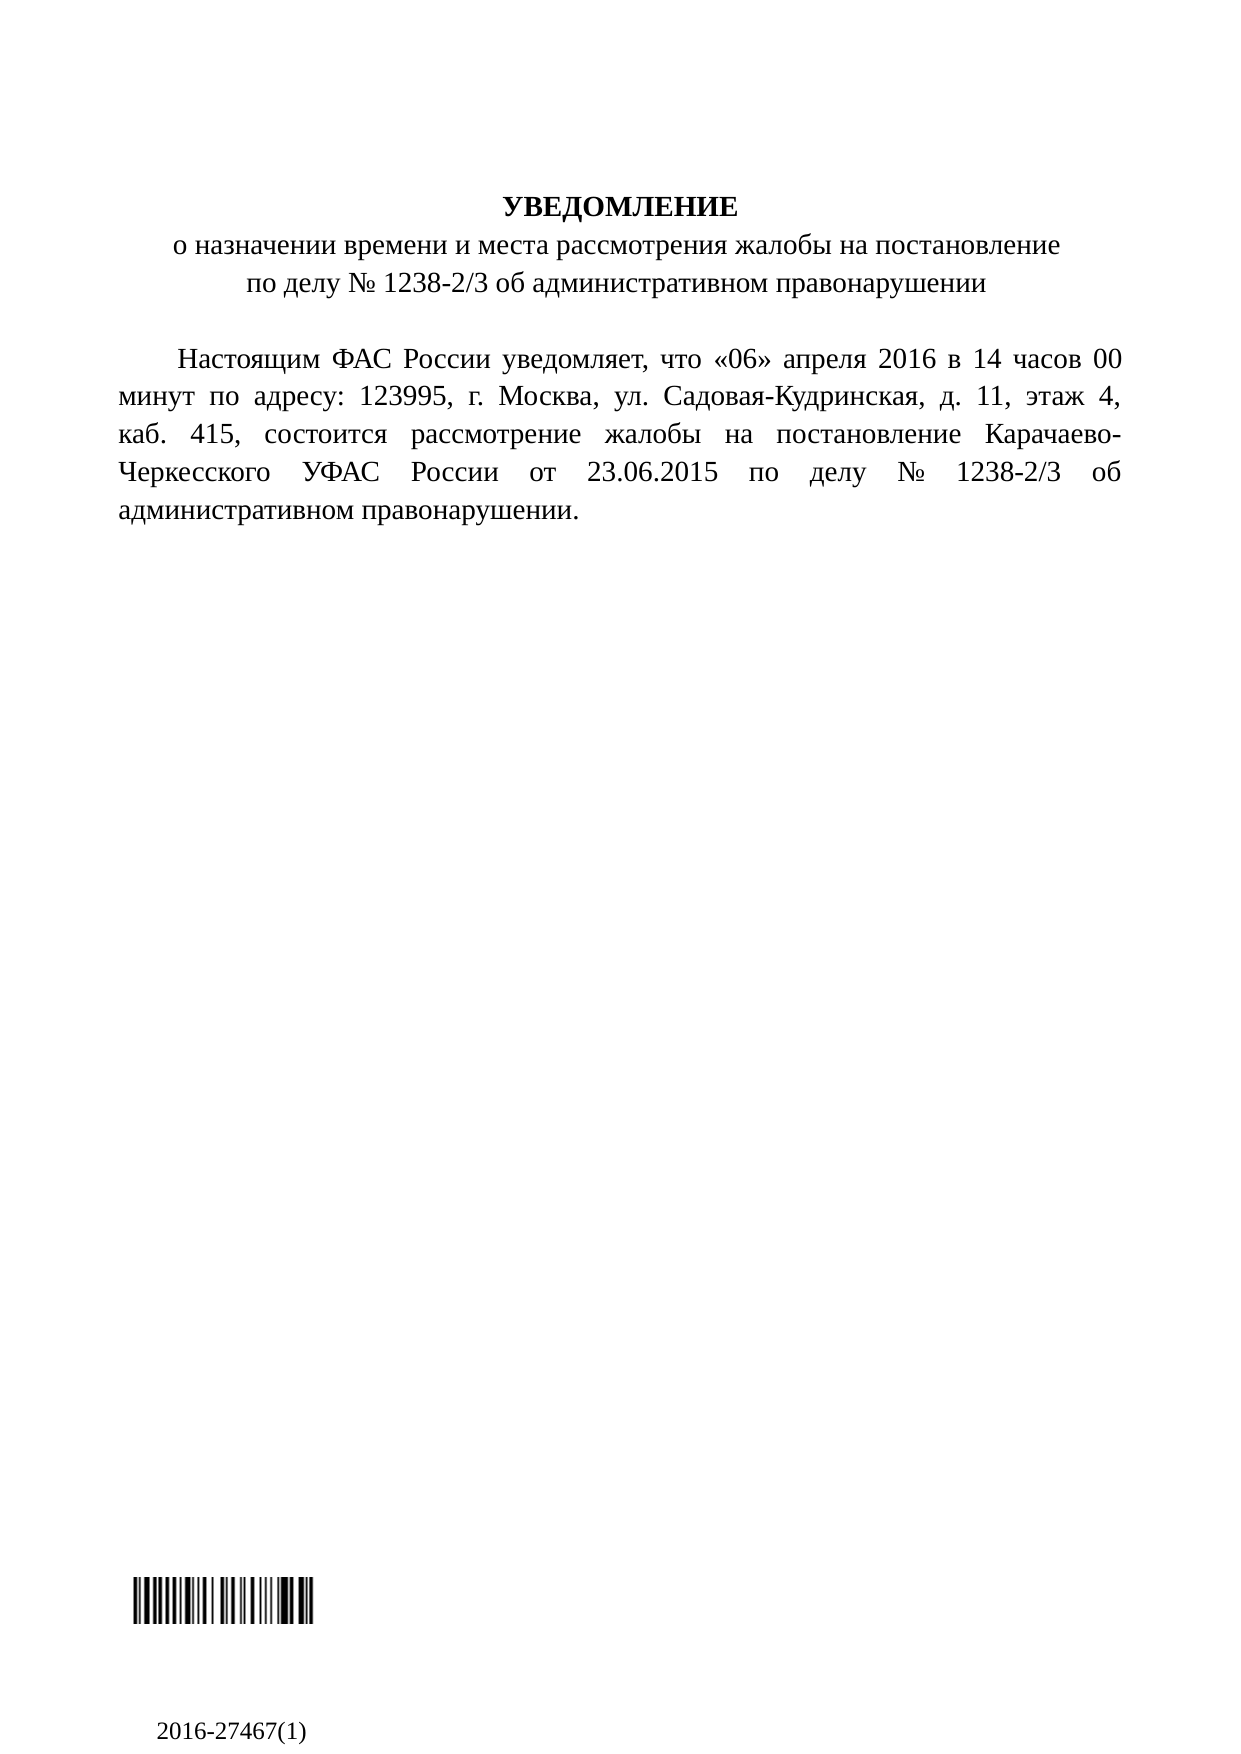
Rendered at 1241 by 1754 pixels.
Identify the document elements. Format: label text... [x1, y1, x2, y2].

text Настоящим ФАС России уведомляет, что «06» апреля 2016 в 14 часов 00 минут по адресу: 123995, г. Москва, ул. Садовая-Кудринская, д. 11, этаж 4, каб. 415, состоится рассмотрение жалобы на постановление Карачаево-Черкесского УФАС России от 23.06.2015 по делу № 1238-2/3 об административном правонарушении. [118, 336, 1122, 526]
subtitle по делу № 1238-2/3 об административном правонарушении [118, 261, 1122, 299]
picture [118, 1577, 331, 1624]
subtitle УВЕДОМЛЕНИЕ [118, 185, 1122, 223]
subtitle о назначении времени и места рассмотрения жалобы на постановление [118, 223, 1122, 261]
